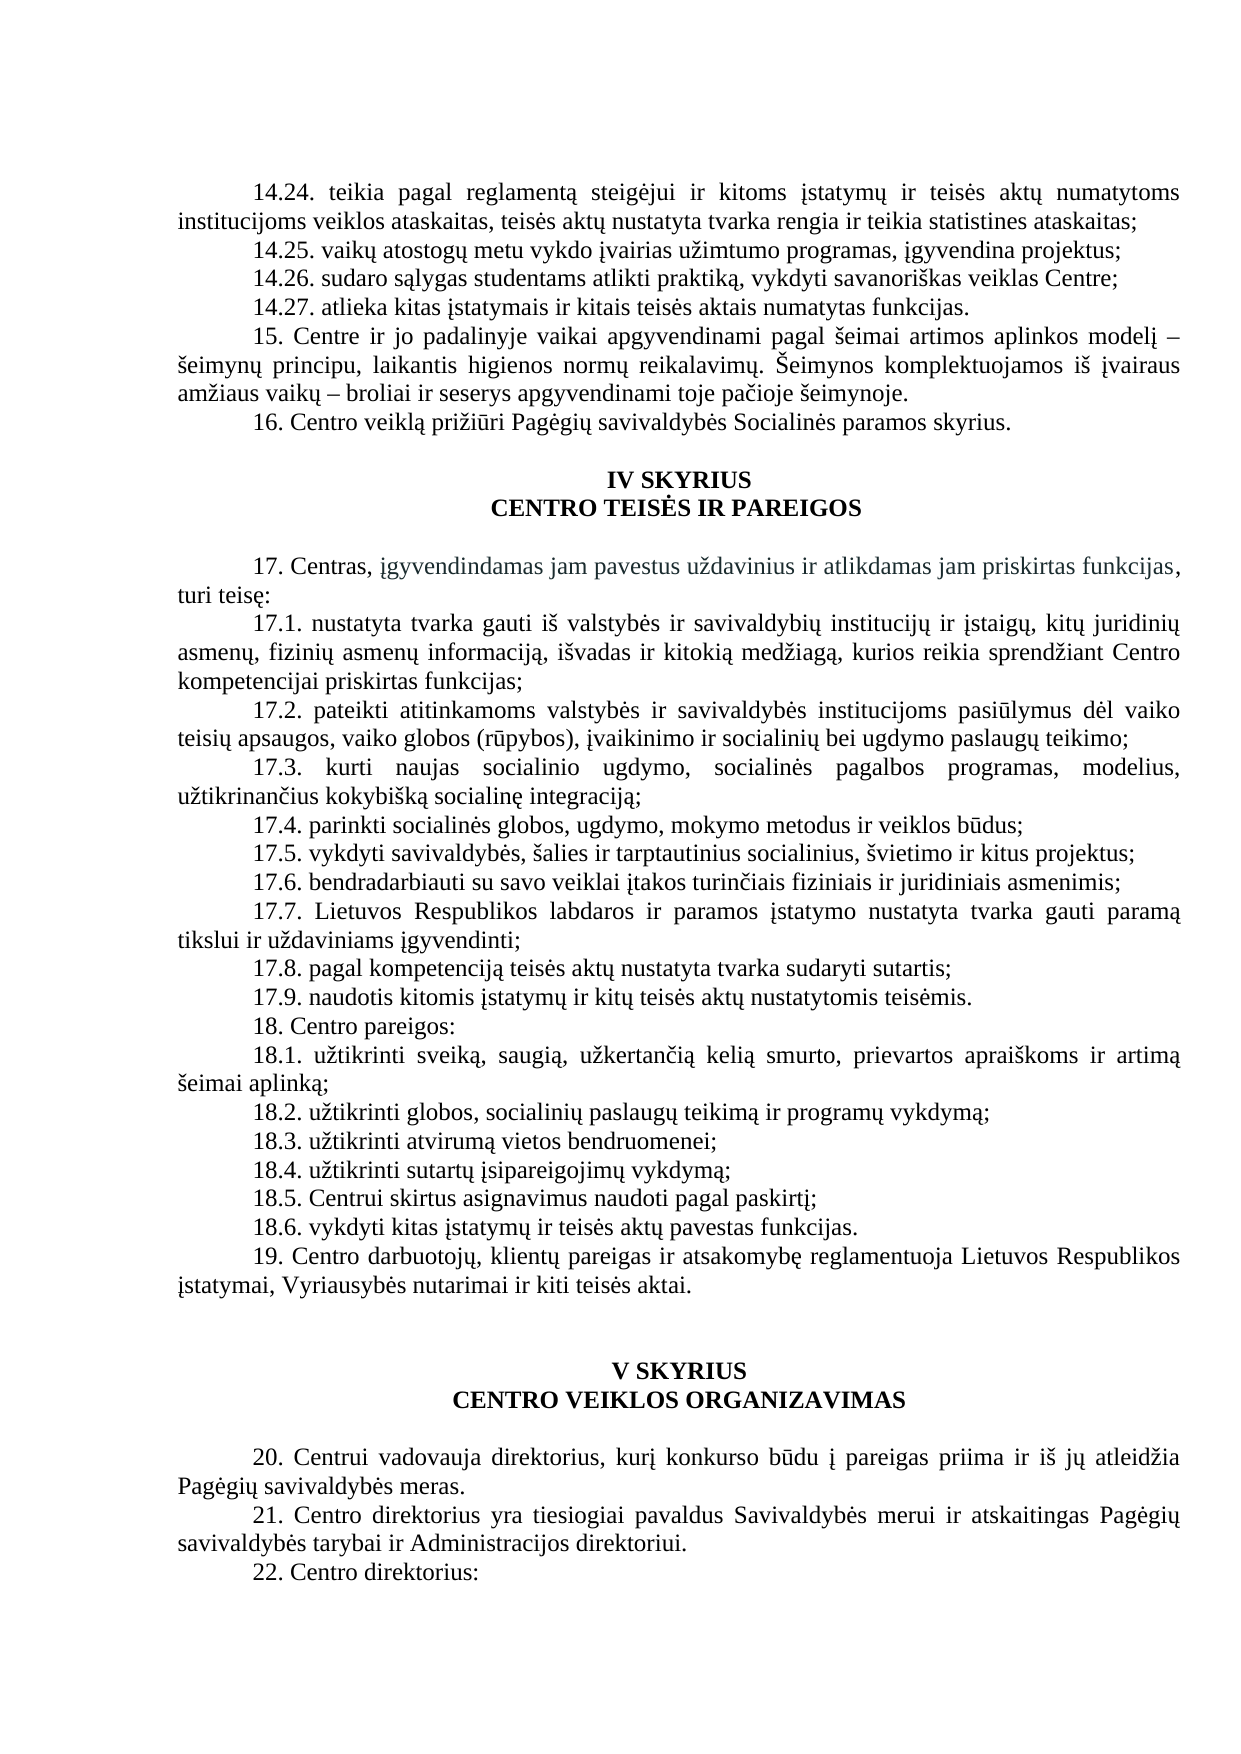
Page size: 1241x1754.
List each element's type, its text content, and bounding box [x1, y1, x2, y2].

text 18.1. užtikrinti sveiką, saugią, užkertančią kelią smurto, prievartos apraiškoms ir artimą šeimai aplinką; [177, 1040, 1181, 1097]
text 17.5. vykdyti savivaldybės, šalies ir tarptautinius socialinius, švietimo ir kitus projektus; [177, 838, 1181, 867]
text 22. Centro direktorius: [177, 1557, 1181, 1586]
text 14.25. vaikų atostogų metu vykdo įvairias užimtumo programas, įgyvendina projektus; [177, 235, 1181, 263]
text 20. Centrui vadovauja direktorius, kurį konkurso būdu į pareigas priima ir iš jų atleidžia Pagėgių savivaldybės meras. [177, 1442, 1181, 1500]
text CENTRO TEISĖS IR PAREIGOS [177, 493, 1181, 522]
text 18. Centro pareigos: [177, 1011, 1181, 1040]
text 17.1. nustatyta tvarka gauti iš valstybės ir savivaldybių institucijų ir įstaigų, kitų juridinių asmenų, fizinių asmenų informaciją, išvadas ir kitokią medžiagą, kurios reikia sprendžiant Centro kompetencijai priskirtas funkcijas; [177, 608, 1181, 695]
text 17.6. bendradarbiauti su savo veiklai įtakos turinčiais fiziniais ir juridiniais asmenimis; [177, 867, 1181, 896]
text 18.6. vykdyti kitas įstatymų ir teisės aktų pavestas funkcijas. [177, 1212, 1181, 1241]
text 17.9. naudotis kitomis įstatymų ir kitų teisės aktų nustatytomis teisėmis. [177, 982, 1181, 1011]
text 18.4. užtikrinti sutartų įsipareigojimų vykdymą; [177, 1155, 1181, 1183]
text 17.3. kurti naujas socialinio ugdymo, socialinės pagalbos programas, modelius, užtikrinančius kokybišką socialinę integraciją; [177, 752, 1181, 810]
text 19. Centro darbuotojų, klientų pareigas ir atsakomybę reglamentuoja Lietuvos Respublikos įstatymai, Vyriausybės nutarimai ir kiti teisės aktai. [177, 1241, 1181, 1298]
text 14.24. teikia pagal reglamentą steigėjui ir kitoms įstatymų ir teisės aktų numatytoms institucijoms veiklos ataskaitas, teisės aktų nustatyta tvarka rengia ir teikia statistines ataskaitas; [177, 177, 1181, 235]
text 18.3. užtikrinti atvirumą vietos bendruomenei; [177, 1126, 1181, 1155]
text 18.2. užtikrinti globos, socialinių paslaugų teikimą ir programų vykdymą; [177, 1097, 1181, 1126]
text IV SKYRIUS [177, 465, 1181, 493]
text 14.27. atlieka kitas įstatymais ir kitais teisės aktais numatytas funkcijas. [177, 292, 1181, 321]
text 18.5. Centrui skirtus asignavimus naudoti pagal paskirtį; [177, 1183, 1181, 1212]
text 17.4. parinkti socialinės globos, ugdymo, mokymo metodus ir veiklos būdus; [177, 810, 1181, 838]
text 16. Centro veiklą prižiūri Pagėgių savivaldybės Socialinės paramos skyrius. [177, 407, 1181, 436]
text 17. Centras, įgyvendindamas jam pavestus uždavinius ir atlikdamas jam priskirtas funkcijas, turi teisę: [177, 551, 1181, 608]
text 17.8. pagal kompetenciją teisės aktų nustatyta tvarka sudaryti sutartis; [177, 953, 1181, 982]
text CENTRO VEIKLOS ORGANIZAVIMAS [177, 1385, 1181, 1413]
text 21. Centro direktorius yra tiesiogiai pavaldus Savivaldybės merui ir atskaitingas Pagėgių savivaldybės tarybai ir Administracijos direktoriui. [177, 1500, 1181, 1557]
text 17.2. pateikti atitinkamoms valstybės ir savivaldybės institucijoms pasiūlymus dėl vaiko teisių apsaugos, vaiko globos (rūpybos), įvaikinimo ir socialinių bei ugdymo paslaugų teikimo; [177, 695, 1181, 752]
text 17.7. Lietuvos Respublikos labdaros ir paramos įstatymo nustatyta tvarka gauti paramą tikslui ir uždaviniams įgyvendinti; [177, 896, 1181, 953]
text 15. Centre ir jo padalinyje vaikai apgyvendinami pagal šeimai artimos aplinkos modelį – šeimynų principu, laikantis higienos normų reikalavimų. Šeimynos komplektuojamos iš įvairaus amžiaus vaikų – broliai ir seserys apgyvendinami toje pačioje šeimynoje. [177, 321, 1181, 407]
text V SKYRIUS [177, 1356, 1181, 1385]
text 14.26. sudaro sąlygas studentams atlikti praktiką, vykdyti savanoriškas veiklas Centre; [177, 263, 1181, 292]
